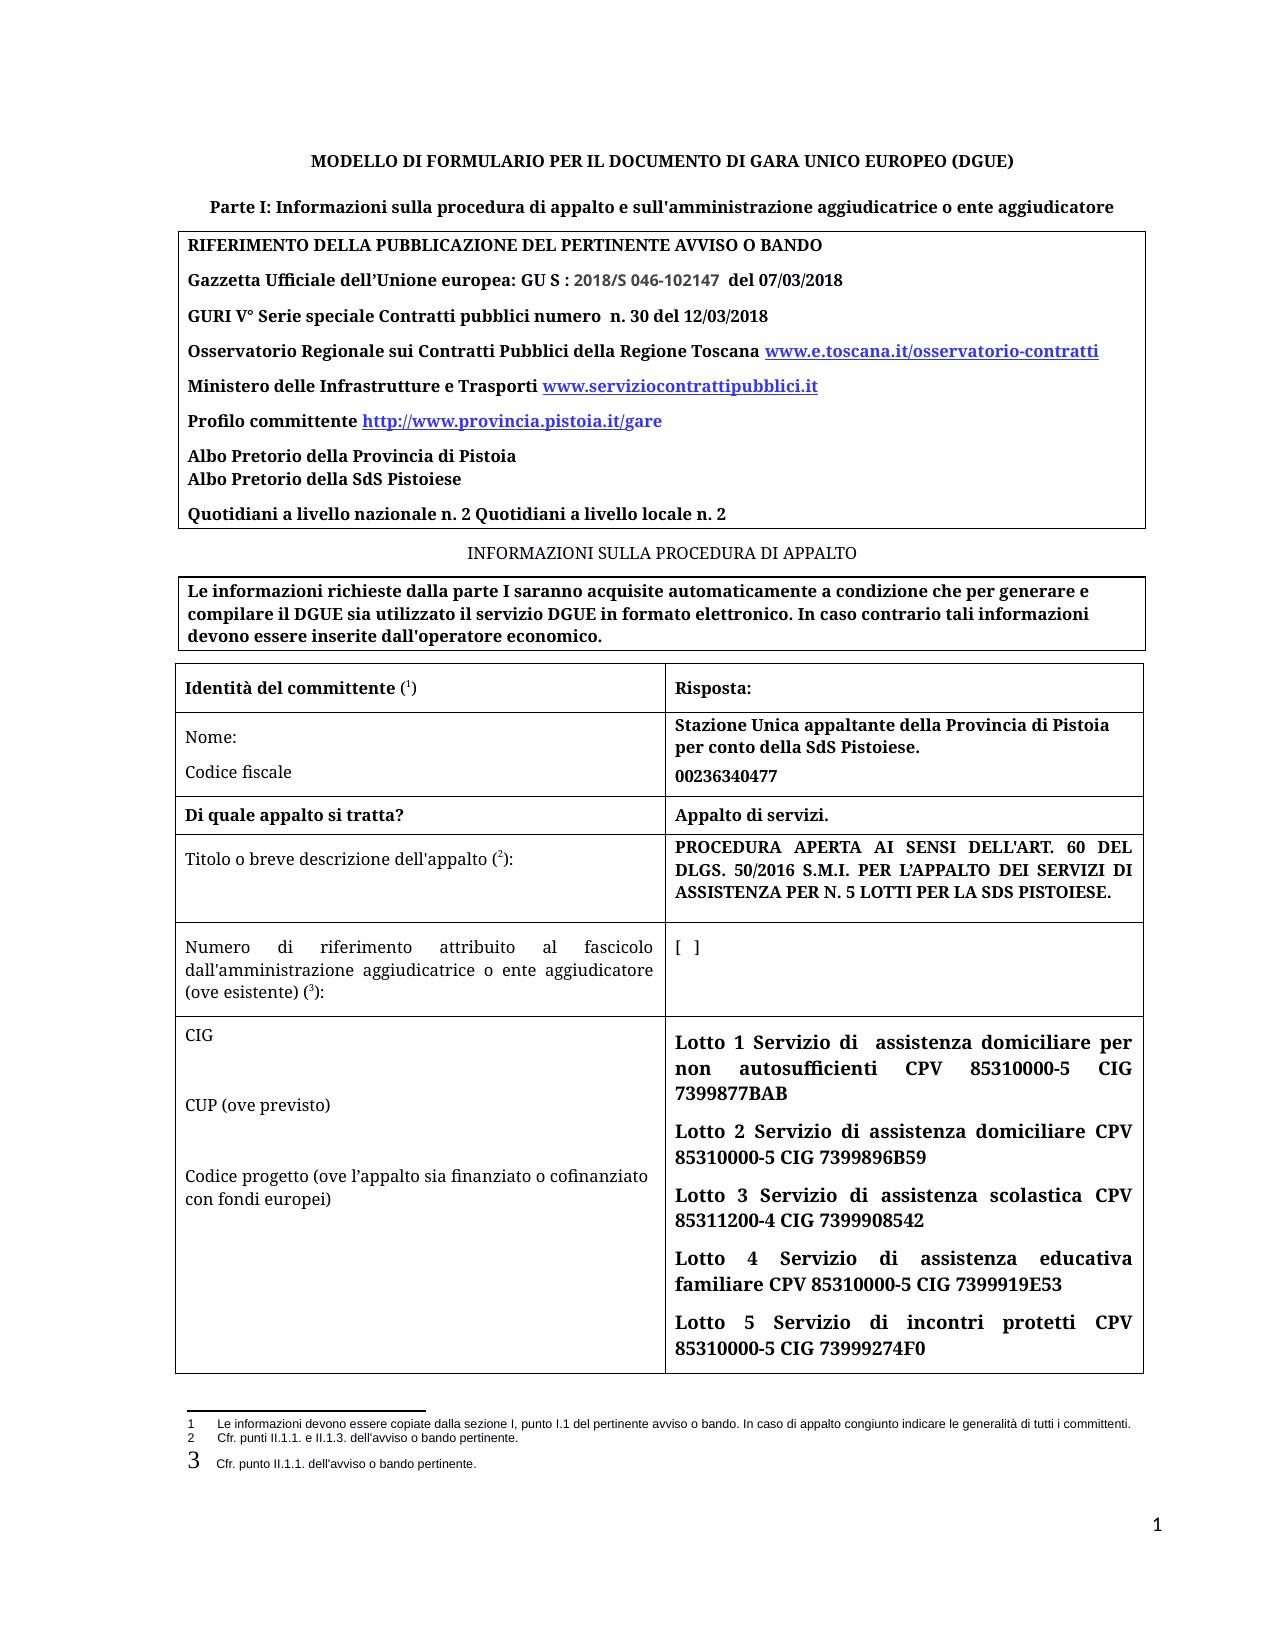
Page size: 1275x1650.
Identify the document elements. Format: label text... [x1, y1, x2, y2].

table_cell Titolo o breve descrizione dell'appalto (): [176, 835, 665, 922]
table_cell PROCEDURA APERTA Ai sensi dell'art. 60 del Dlgs. 50/2016 s.m.i. PER l’aPPALTO DEI SERVIZI DI ASSISTENZA PER N. 5 LOTTI PER LA SDS PISTOIESE. [666, 835, 1143, 922]
text Le informazioni richieste dalla parte I saranno acquisite automaticamente a condizione che per generare e compilare il DGUE sia utilizzato il servizio DGUE in formato elettronico. In caso contrario tali informazioni devono essere inserite dall'operatore economico. [179, 578, 1145, 650]
title Parte I: Informazioni sulla procedura di appalto e sull'amministrazione aggiudicatrice o ente aggiudicatore [187, 195, 1137, 218]
text Albo Pretorio della SdS Pistoiese [187, 468, 1137, 490]
table_cell CIG CUP (ove previsto) Codice progetto (ove l’appalto sia finanziato o cofinanziato con fondi europei) [176, 1017, 665, 1373]
table_cell Appalto di servizi. [666, 797, 1143, 834]
table_cell Numero di riferimento attribuito al fascicolo dall'amministrazione aggiudicatrice o ente aggiudicatore (ove esistente) (): [176, 923, 665, 1016]
table_header Identità del committente () [176, 664, 665, 712]
text Riferimento della pubblicazione del pertinente avviso o bando [179, 232, 1145, 256]
text Profilo committente http://www.provincia.pistoia.it/gare [179, 407, 1145, 432]
table_cell Lotto 1 Servizio di assistenza domiciliare per non autosufficienti CPV 85310000-5 CIG 7399877BAB Lotto 2 Servizio di assistenza domiciliare CPV 85310000-5 CIG 7399896B59 Lotto 3 Servizio di assistenza scolastica CPV 85311200-4 CIG 7399908542 Lotto 4 Servizio di assistenza educativa familiare CPV 85310000-5 CIG 7399919E53 Lotto 5 Servizio di incontri protetti CPV 85310000-5 CIG 73999274F0 [666, 1017, 1143, 1373]
text Ministero delle Infrastrutture e Trasporti www.serviziocontrattipubblici.it [179, 371, 1145, 397]
table_cell Stazione Unica appaltante della Provincia di Pistoia per conto della SdS Pistoiese. 00236340477 [666, 713, 1143, 796]
text GURI V° Serie speciale Contratti pubblici numero n. 30 del 12/03/2018 [179, 301, 1145, 327]
table_cell Di quale appalto si tratta? [176, 797, 665, 834]
text Quotidiani a livello nazionale n. 2 Quotidiani a livello locale n. 2 [179, 500, 1145, 528]
table_header Risposta: [666, 664, 1143, 712]
table_cell Nome: Codice fiscale [176, 713, 665, 796]
text Albo Pretorio della Provincia di Pistoia [179, 442, 1145, 468]
text Modello di formulario per il documento di gara unico europeo (DGUE) [187, 150, 1137, 173]
text Osservatorio Regionale sui Contratti Pubblici della Regione Toscana www.e.toscana.it/osservatorio-contratti [179, 336, 1145, 362]
table_cell [ ] [666, 923, 1143, 1016]
text Gazzetta Ufficiale dell’Unione europea: GU S : 2018/S 046-102147 del 07/03/2018 [179, 266, 1145, 292]
title Informazioni sulla procedura di appalto [187, 541, 1137, 564]
